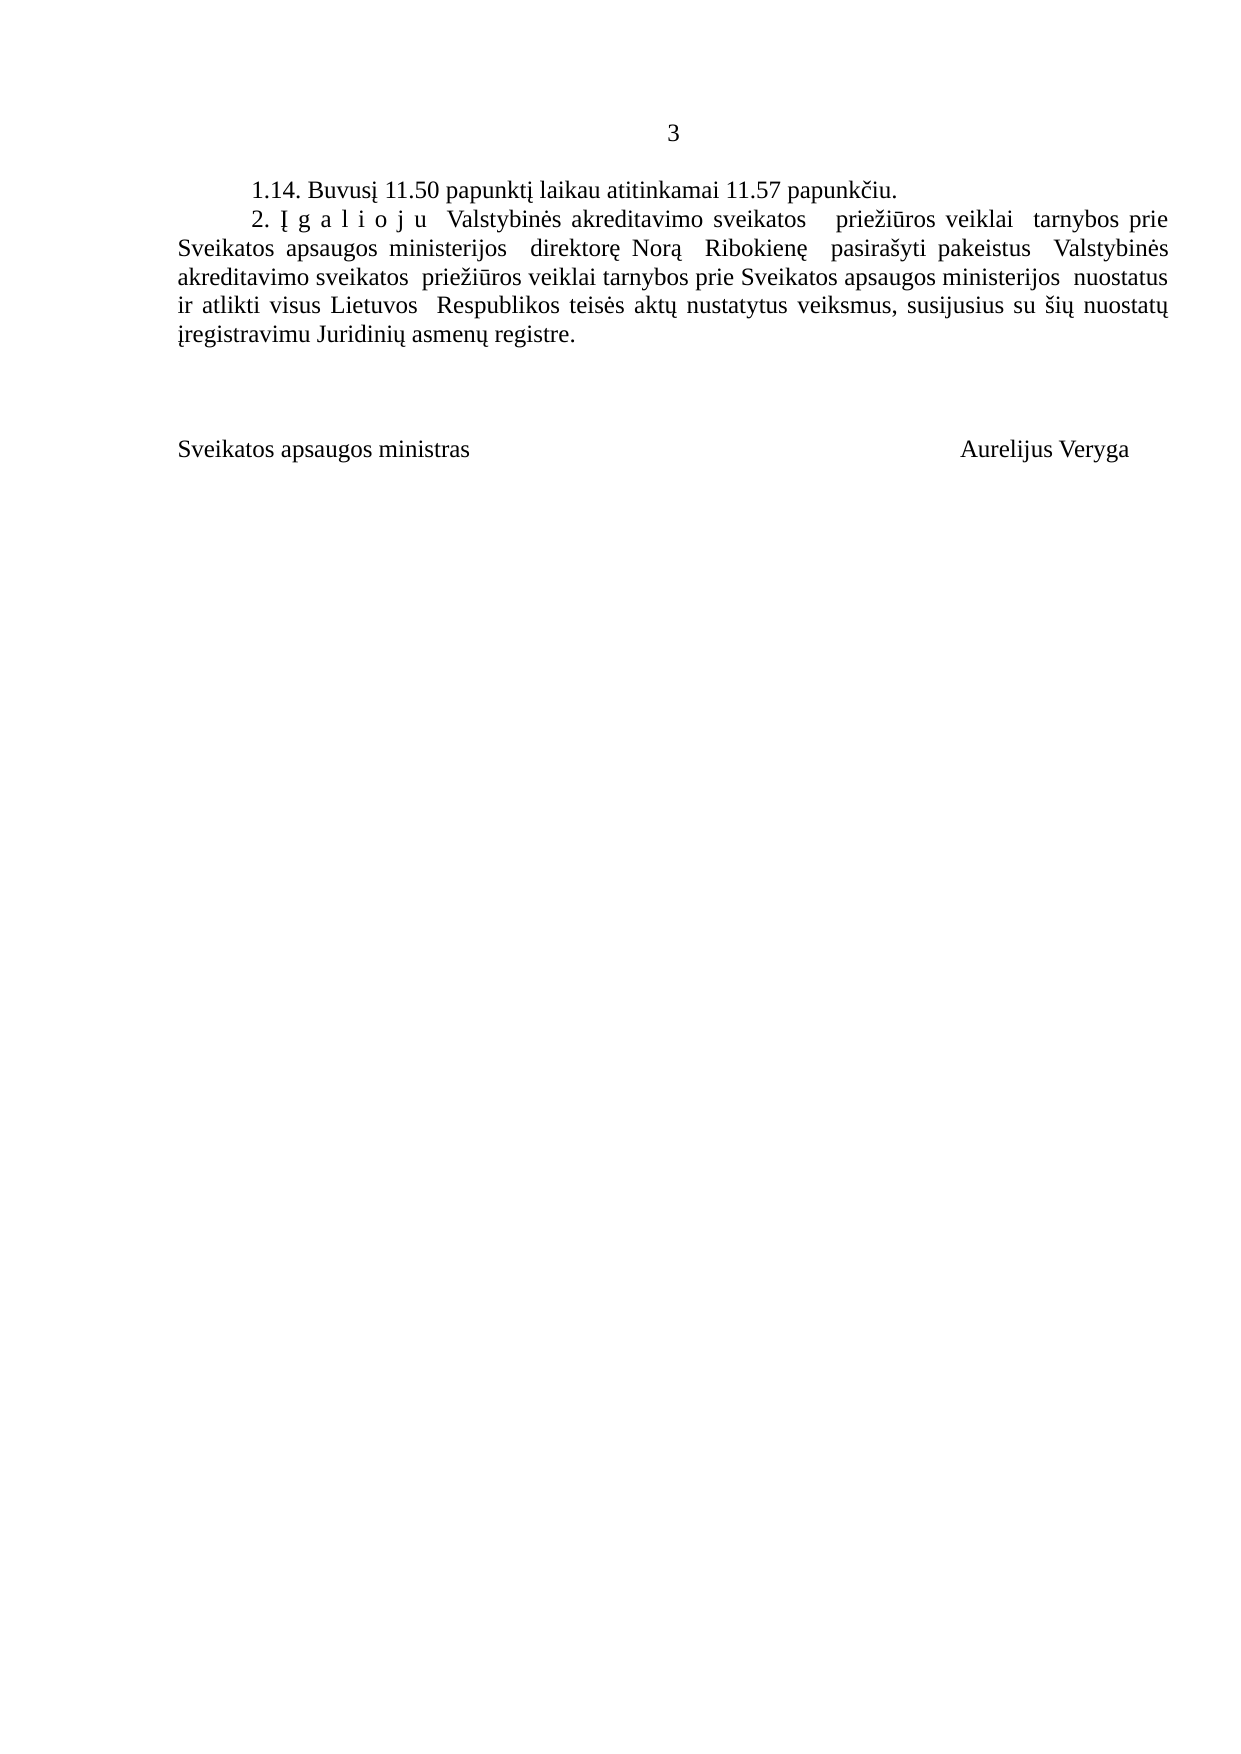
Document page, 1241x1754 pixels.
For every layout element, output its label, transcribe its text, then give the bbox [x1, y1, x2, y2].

text Sveikatos apsaugos ministras Aurelijus Veryga [177, 434, 1169, 463]
text 2. Į g a l i o j u Valstybinės akreditavimo sveikatos priežiūros veiklai tarnybos prie Sveikatos apsaugos ministerijos direktorę Norą Ribokienę pasirašyti pakeistus Valstybinės akreditavimo sveikatos priežiūros veiklai tarnybos prie Sveikatos apsaugos ministerijos nuostatus ir atlikti visus Lietuvos Respublikos teisės aktų nustatytus veiksmus, susijusius su šių nuostatų įregistravimu Juridinių asmenų registre. [177, 204, 1169, 348]
text 1.14. Buvusį 11.50 papunktį laikau atitinkamai 11.57 papunkčiu. [177, 176, 1169, 204]
